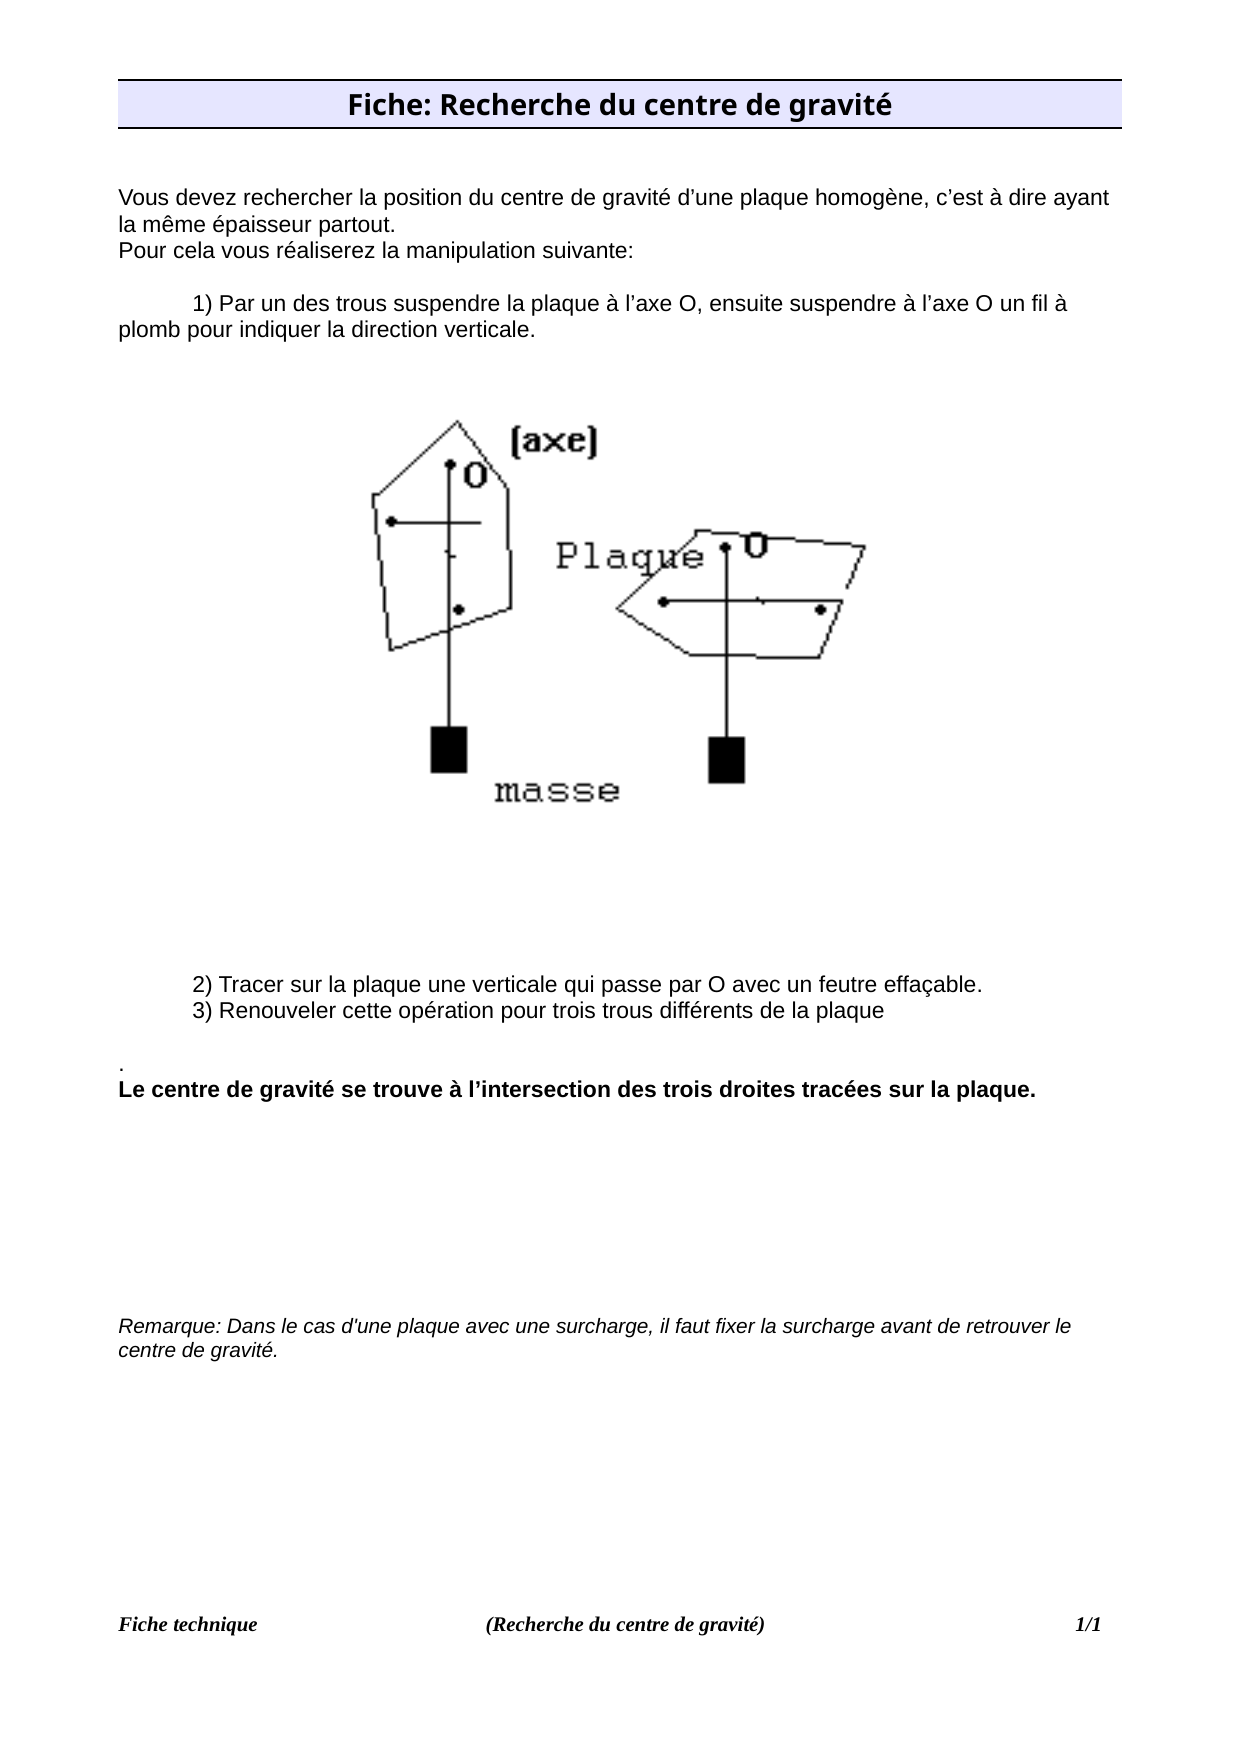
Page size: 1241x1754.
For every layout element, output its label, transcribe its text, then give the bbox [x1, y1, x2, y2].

text Fiche: Recherche du centre de gravité [118, 81, 1122, 127]
text Le centre de gravité se trouve à l’intersection des trois droites tracées sur la plaque. [118, 1076, 1122, 1103]
text 1) Par un des trous suspendre la plaque à l’axe O, ensuite suspendre à l’axe O un fil à plomb pour indiquer la direction verticale. 2) Tracer sur la plaque une verticale qui passe par O avec un feutre effaçable. [118, 263, 1122, 997]
text Remarque: Dans le cas d'une plaque avec une surcharge, il faut fixer la surcharge avant de retrouver le centre de gravité. [118, 1313, 1122, 1361]
text Vous devez rechercher la position du centre de gravité d’une plaque homogène, c’est à dire ayant la même épaisseur partout. Pour cela vous réaliserez la manipulation suivante: [118, 184, 1122, 263]
text . [118, 1050, 1122, 1076]
text 3) Renouveler cette opération pour trois trous différents de la plaque [118, 997, 1122, 1023]
